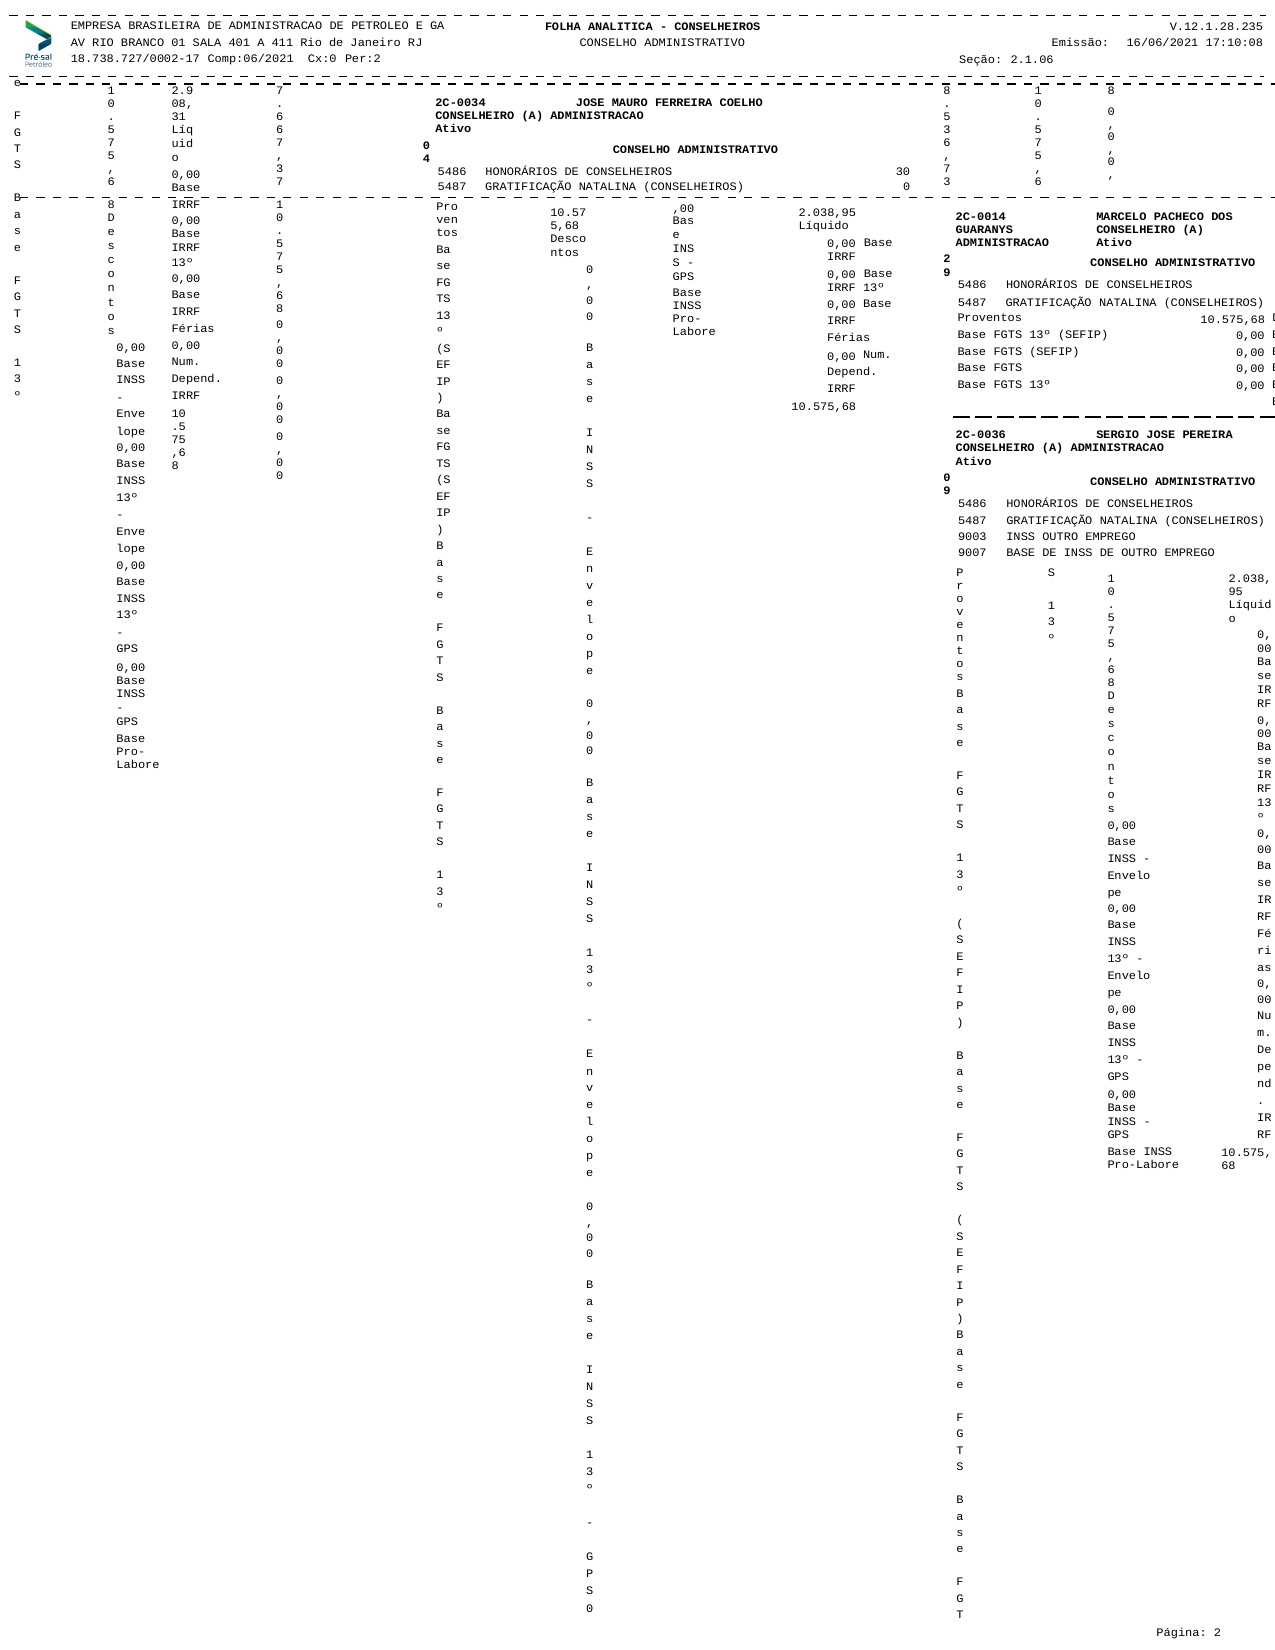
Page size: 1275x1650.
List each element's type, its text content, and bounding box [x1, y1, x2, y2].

text 0,00 Base IRRF [827, 236, 895, 265]
text 0,00 Base IRRF Férias 0,00 Num. Depend. IRRF [171, 273, 222, 404]
text 2.038,95 Líquido [798, 207, 895, 234]
table_header 5486 [955, 497, 996, 512]
text 10.575,68 [1221, 1147, 1275, 1173]
text CONSELHO ADMINISTRATIVO [613, 143, 895, 156]
text 0 [586, 1602, 593, 1616]
table_cell Base INSS Pro-Labore [953, 394, 1275, 416]
text 2.908,31 Líquido [171, 83, 193, 166]
text 10.575,68 Descontos [550, 207, 593, 261]
table_cell GRATIFICAÇÃO NATALINA (CONSELHEIROS) [996, 512, 1275, 529]
text 0,00 Base INSS - GPS [116, 660, 145, 729]
text 2C-0014 MARCELO PACHECO DOS GUARANYS CONSELHEIRO (A) ADMINISTRACAO Ativo [955, 211, 1275, 250]
text 10.575,68 Descontos [1107, 572, 1118, 817]
table_cell 5487 [955, 512, 996, 529]
table_cell Base FGTS 13º 0,00 Base INSS - GPS [953, 378, 1275, 394]
text Proventos [436, 201, 461, 240]
table_header HONORÁRIOS DE CONSELHEIROS [996, 497, 1275, 512]
text 0,00 Base IRRF [171, 169, 222, 213]
table_cell INSS OUTRO EMPREGO [996, 529, 1275, 546]
text Base FGTS 13º (SEFIP) Base FGTS (SEFIP) [436, 244, 457, 536]
text Base INSS Pro-Labore [1107, 1146, 1156, 1172]
text 2.038,95 Líquido [1228, 572, 1275, 627]
table_cell 5487 GRATIFICAÇÃO NATALINA (CONSELHEIROS) [435, 180, 820, 195]
table_cell BASE DE INSS DE OUTRO EMPREGO [996, 546, 1275, 561]
table_cell Base FGTS 0,00 Base INSS 13º - GPS [953, 361, 1275, 377]
text CONSELHO ADMINISTRATIVO [1090, 476, 1275, 489]
text Base INSS Pro-Labore [116, 732, 145, 772]
text 0,00 Base INSS - Envelope 0,00 Base INSS 13º - Envelope 0,00 Base INSS 13º - GPS [1107, 820, 1154, 1085]
table_header 5486 HONORÁRIOS DE CONSELHEIROS [435, 165, 820, 180]
text ,00 Base INSS - GPS [672, 201, 697, 284]
text 0,00 Base IRRF [1257, 629, 1275, 712]
text 10.575,68 Descontos [107, 83, 118, 339]
text 0,00 Base IRRF Férias 0,00 Num. Depend. IRRF [1257, 828, 1271, 1143]
table_cell 0 [820, 180, 919, 195]
text 0,00 Base IRRF 13º [827, 267, 895, 296]
text CONSELHO ADMINISTRATIVO [1090, 257, 1275, 270]
table_cell Base FGTS (SEFIP) 0,00 Base INSS 13º - Envelope [953, 344, 1275, 361]
table_cell 9007 [955, 546, 996, 561]
text 0,00 Base INSS - Envelope 0,00 Base INSS 13º - Envelope 0,00 Base INSS 13º - GPS [116, 342, 145, 657]
text 0,00 Base INSS - GPS [1107, 1087, 1154, 1143]
table_header 30 [820, 165, 919, 180]
text 0,00 Base IRRF Férias 0,00 Num. Depend. IRRF [827, 298, 892, 397]
table_cell 9003 [955, 529, 996, 546]
table_cell Base FGTS 13º (SEFIP) 0,00 Base INSS - Envelope [953, 328, 1275, 344]
text 2C-0034 JOSE MAURO FERREIRA COELHO CONSELHEIRO (A) ADMINISTRACAO Ativo [435, 97, 895, 136]
table_cell Proventos 10.575,68 Descontos [953, 311, 1275, 328]
text 0,00 Base IRRF 13º [1257, 714, 1275, 826]
table_header 5486 HONORÁRIOS DE CONSELHEIROS 30 [953, 278, 1275, 293]
text 10.575,68 [791, 401, 895, 414]
text 0,00 Base IRRF 13º [171, 215, 222, 271]
text 2C-0036 SERGIO JOSE PEREIRA CONSELHEIRO (A) ADMINISTRACAO Ativo [955, 429, 1275, 468]
table_cell 5487 GRATIFICAÇÃO NATALINA (CONSELHEIROS) 0 [953, 294, 1275, 311]
text Base INSS Pro-Labore [672, 287, 726, 339]
text 10.575,68 [171, 407, 186, 473]
